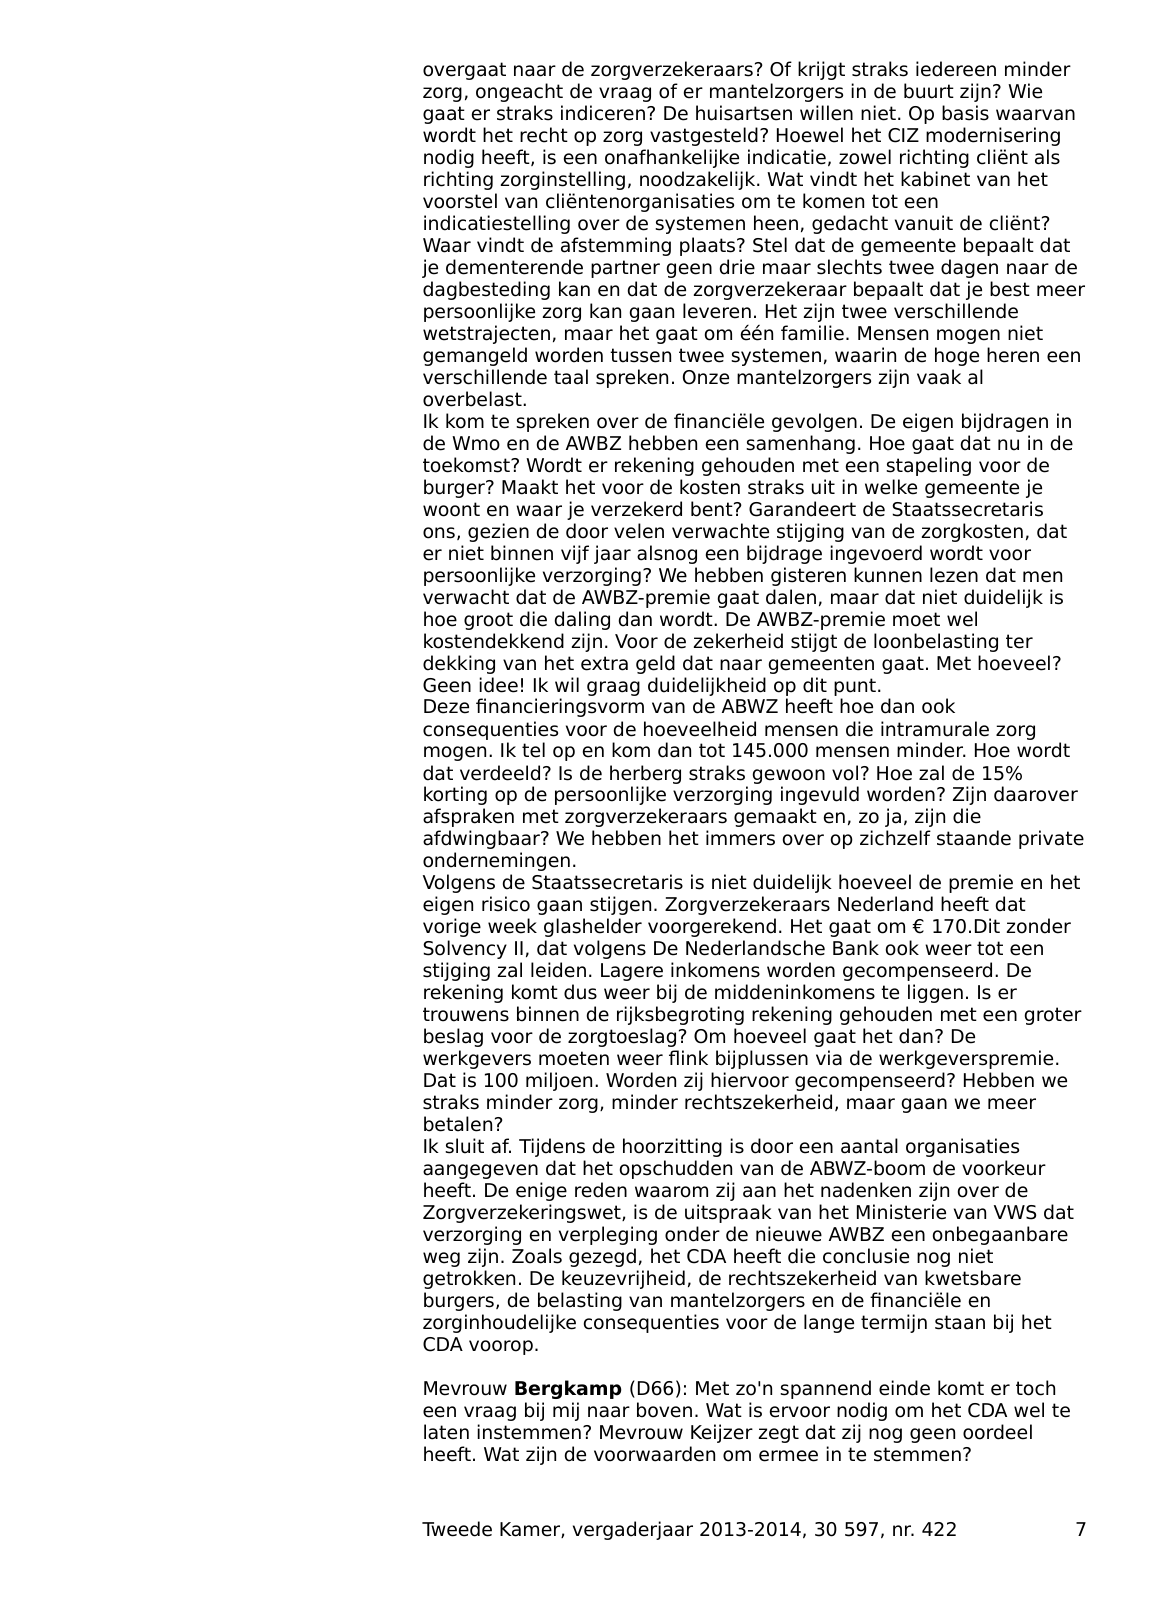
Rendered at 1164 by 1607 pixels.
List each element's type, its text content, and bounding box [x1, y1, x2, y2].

text Volgens de Staatssecretaris is niet duidelijk hoeveel de premie en het eigen risico gaan stijgen. Zorgverzekeraars Nederland heeft dat vorige week glashelder voorgerekend. Het gaat om € 170.Dit zonder Solvency II, dat volgens De Nederlandsche Bank ook weer tot een stijging zal leiden. Lagere inkomens worden gecompenseerd. De rekening komt dus weer bij de middeninkomens te liggen. Is er trouwens binnen de rijksbegroting rekening gehouden met een groter beslag voor de zorgtoeslag? Om hoeveel gaat het dan? De werkgevers moeten weer flink bijplussen via de werkgeverspremie. Dat is 100 miljoen. Worden zij hiervoor gecompenseerd? Hebben we straks minder zorg, minder rechtszekerheid, maar gaan we meer betalen? [422, 872, 1087, 1136]
text Ik kom te spreken over de financiële gevolgen. De eigen bijdragen in de Wmo en de AWBZ hebben een samenhang. Hoe gaat dat nu in de toekomst? Wordt er rekening gehouden met een stapeling voor de burger? Maakt het voor de kosten straks uit in welke gemeente je woont en waar je verzekerd bent? Garandeert de Staatssecretaris ons, gezien de door velen verwachte stijging van de zorgkosten, dat er niet binnen vijf jaar alsnog een bijdrage ingevoerd wordt voor persoonlijke verzorging? We hebben gisteren kunnen lezen dat men verwacht dat de AWBZ-premie gaat dalen, maar dat niet duidelijk is hoe groot die daling dan wordt. De AWBZ-premie moet wel kostendekkend zijn. Voor de zekerheid stijgt de loonbelasting ter dekking van het extra geld dat naar gemeenten gaat. Met hoeveel? Geen idee! Ik wil graag duidelijkheid op dit punt. [422, 411, 1087, 696]
text Deze financieringsvorm van de ABWZ heeft hoe dan ook consequenties voor de hoeveelheid mensen die intramurale zorg mogen. Ik tel op en kom dan tot 145.000 mensen minder. Hoe wordt dat verdeeld? Is de herberg straks gewoon vol? Hoe zal de 15% korting op de persoonlijke verzorging ingevuld worden? Zijn daarover afspraken met zorgverzekeraars gemaakt en, zo ja, zijn die afdwingbaar? We hebben het immers over op zichzelf staande private ondernemingen. [422, 696, 1087, 872]
text Ik sluit af. Tijdens de hoorzitting is door een aantal organisaties aangegeven dat het opschudden van de ABWZ-boom de voorkeur heeft. De enige reden waarom zij aan het nadenken zijn over de Zorgverzekeringswet, is de uitspraak van het Ministerie van VWS dat verzorging en verpleging onder de nieuwe AWBZ een onbegaanbare weg zijn. Zoals gezegd, het CDA heeft die conclusie nog niet getrokken. De keuzevrijheid, de rechtszekerheid van kwetsbare burgers, de belasting van mantelzorgers en de financiële en zorginhoudelijke consequenties voor de lange termijn staan bij het CDA voorop. [422, 1136, 1087, 1356]
text overgaat naar de zorgverzekeraars? Of krijgt straks iedereen minder zorg, ongeacht de vraag of er mantelzorgers in de buurt zijn? Wie gaat er straks indiceren? De huisartsen willen niet. Op basis waarvan wordt het recht op zorg vastgesteld? Hoewel het CIZ modernisering nodig heeft, is een onafhankelijke indicatie, zowel richting cliënt als richting zorginstelling, noodzakelijk. Wat vindt het kabinet van het voorstel van cliëntenorganisaties om te komen tot een indicatiestelling over de systemen heen, gedacht vanuit de cliënt? Waar vindt de afstemming plaats? Stel dat de gemeente bepaalt dat je dementerende partner geen drie maar slechts twee dagen naar de dagbesteding kan en dat de zorgverzekeraar bepaalt dat je best meer persoonlijke zorg kan gaan leveren. Het zijn twee verschillende wetstrajecten, maar het gaat om één familie. Mensen mogen niet gemangeld worden tussen twee systemen, waarin de hoge heren een verschillende taal spreken. Onze mantelzorgers zijn vaak al overbelast. [422, 59, 1087, 411]
text Mevrouw Bergkamp (D66): Met zo'n spannend einde komt er toch een vraag bij mij naar boven. Wat is ervoor nodig om het CDA wel te laten instemmen? Mevrouw Keijzer zegt dat zij nog geen oordeel heeft. Wat zijn de voorwaarden om ermee in te stemmen? [422, 1378, 1087, 1466]
